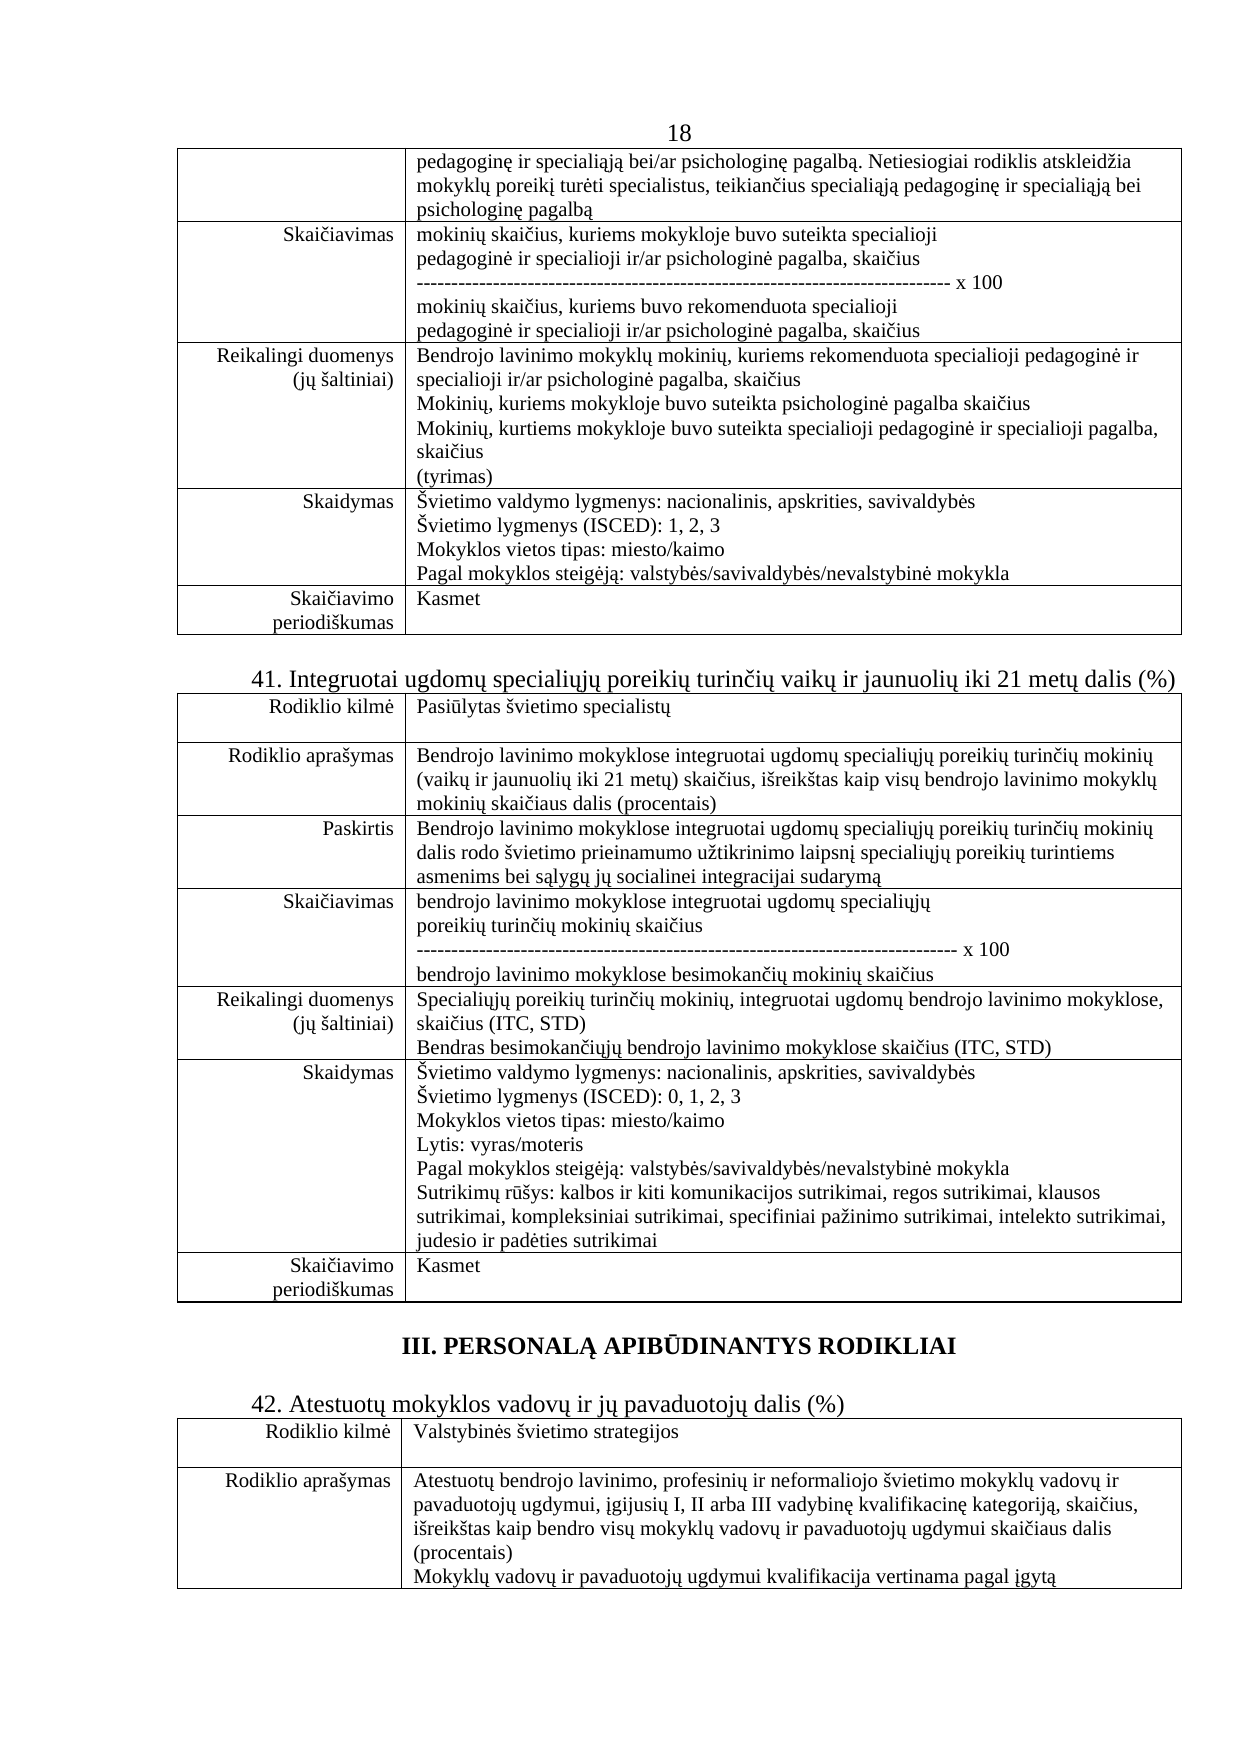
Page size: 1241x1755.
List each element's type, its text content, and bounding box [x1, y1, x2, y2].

table_cell Skaičiavimo periodiškumas [178, 586, 405, 634]
table_cell Švietimo valdymo lygmenys: nacionalinis, apskrities, savivaldybės Švietimo lygmenys (ISCED): 1, 2, 3 Mokyklos vietos tipas: miesto/kaimo Pagal mokyklos steigėją: valstybės/savivaldybės/nevalstybinė mokykla [406, 489, 1181, 585]
table_cell Skaidymas [178, 489, 405, 585]
table_header Pasiūlytas švietimo specialistų [406, 694, 1181, 742]
table_cell bendrojo lavinimo mokyklose integruotai ugdomų specialiųjų poreikių turinčių mokinių skaičius ------------------------------------------------------------------------------ x 100 bendrojo lavinimo mokyklose besimokančių mokinių skaičius [406, 889, 1181, 986]
table_cell Reikalingi duomenys (jų šaltiniai) [178, 343, 405, 488]
text 41. Integruotai ugdomų specialiųjų poreikių turinčių vaikų ir jaunuolių iki 21 metų dalis (%) [177, 664, 1181, 693]
table_cell Bendrojo lavinimo mokyklose integruotai ugdomų specialiųjų poreikių turinčių mokinių dalis rodo švietimo prieinamumo užtikrinimo laipsnį specialiųjų poreikių turintiems asmenims bei sąlygų jų socialinei integracijai sudarymą [406, 816, 1181, 888]
table_cell Specialiųjų poreikių turinčių mokinių, integruotai ugdomų bendrojo lavinimo mokyklose, skaičius (ITC, STD) Bendras besimokančiųjų bendrojo lavinimo mokyklose skaičius (ITC, STD) [406, 987, 1181, 1059]
table_cell mokinių skaičius, kuriems mokykloje buvo suteikta specialioji pedagoginė ir specialioji ir/ar psichologinė pagalba, skaičius ----------------------------------------------------------------------------- x 100 mokinių skaičius, kuriems buvo rekomenduota specialioji pedagoginė ir specialioji ir/ar psichologinė pagalba, skaičius [406, 222, 1181, 342]
table_cell pedagoginę ir specialiąją bei/ar psichologinę pagalbą. Netiesiogiai rodiklis atskleidžia mokyklų poreikį turėti specialistus, teikiančius specialiąją pedagoginę ir specialiąją bei psichologinę pagalbą [406, 149, 1181, 221]
table_header Rodiklio kilmė [178, 1419, 401, 1467]
table_cell Paskirtis [178, 816, 405, 888]
table_cell Kasmet [406, 586, 1181, 634]
table_cell Rodiklio aprašymas [178, 743, 405, 815]
table_cell [178, 149, 405, 221]
table_cell Švietimo valdymo lygmenys: nacionalinis, apskrities, savivaldybės Švietimo lygmenys (ISCED): 0, 1, 2, 3 Mokyklos vietos tipas: miesto/kaimo Lytis: vyras/moteris Pagal mokyklos steigėją: valstybės/savivaldybės/nevalstybinė mokykla Sutrikimų rūšys: kalbos ir kiti komunikacijos sutrikimai, regos sutrikimai, klausos sutrikimai, kompleksiniai sutrikimai, specifiniai pažinimo sutrikimai, intelekto sutrikimai, judesio ir padėties sutrikimai [406, 1060, 1181, 1252]
table_cell Skaičiavimas [178, 222, 405, 342]
text III. personalą apibūdinantys rodikliai [177, 1331, 1181, 1360]
table_cell Kasmet [406, 1253, 1181, 1301]
text 42. Atestuotų mokyklos vadovų ir jų pavaduotojų dalis (%) [177, 1389, 1181, 1417]
table_cell Bendrojo lavinimo mokyklose integruotai ugdomų specialiųjų poreikių turinčių mokinių (vaikų ir jaunuolių iki 21 metų) skaičius, išreikštas kaip visų bendrojo lavinimo mokyklų mokinių skaičiaus dalis (procentais) [406, 743, 1181, 815]
table_header Valstybinės švietimo strategijos [402, 1419, 1181, 1467]
table_cell Atestuotų bendrojo lavinimo, profesinių ir neformaliojo švietimo mokyklų vadovų ir pavaduotojų ugdymui, įgijusių I, II arba III vadybinę kvalifikacinę kategoriją, skaičius, išreikštas kaip bendro visų mokyklų vadovų ir pavaduotojų ugdymui skaičiaus dalis (procentais) Mokyklų vadovų ir pavaduotojų ugdymui kvalifikacija vertinama pagal įgytą [402, 1468, 1181, 1588]
table_cell Skaičiavimas [178, 889, 405, 986]
table_cell Reikalingi duomenys (jų šaltiniai) [178, 987, 405, 1059]
table_cell Bendrojo lavinimo mokyklų mokinių, kuriems rekomenduota specialioji pedagoginė ir specialioji ir/ar psichologinė pagalba, skaičius Mokinių, kuriems mokykloje buvo suteikta psichologinė pagalba skaičius Mokinių, kurtiems mokykloje buvo suteikta specialioji pedagoginė ir specialioji pagalba, skaičius (tyrimas) [406, 343, 1181, 488]
table_cell Skaičiavimo periodiškumas [178, 1253, 405, 1301]
table_cell Skaidymas [178, 1060, 405, 1252]
table_cell Rodiklio aprašymas [178, 1468, 401, 1588]
table_header Rodiklio kilmė [178, 694, 405, 742]
